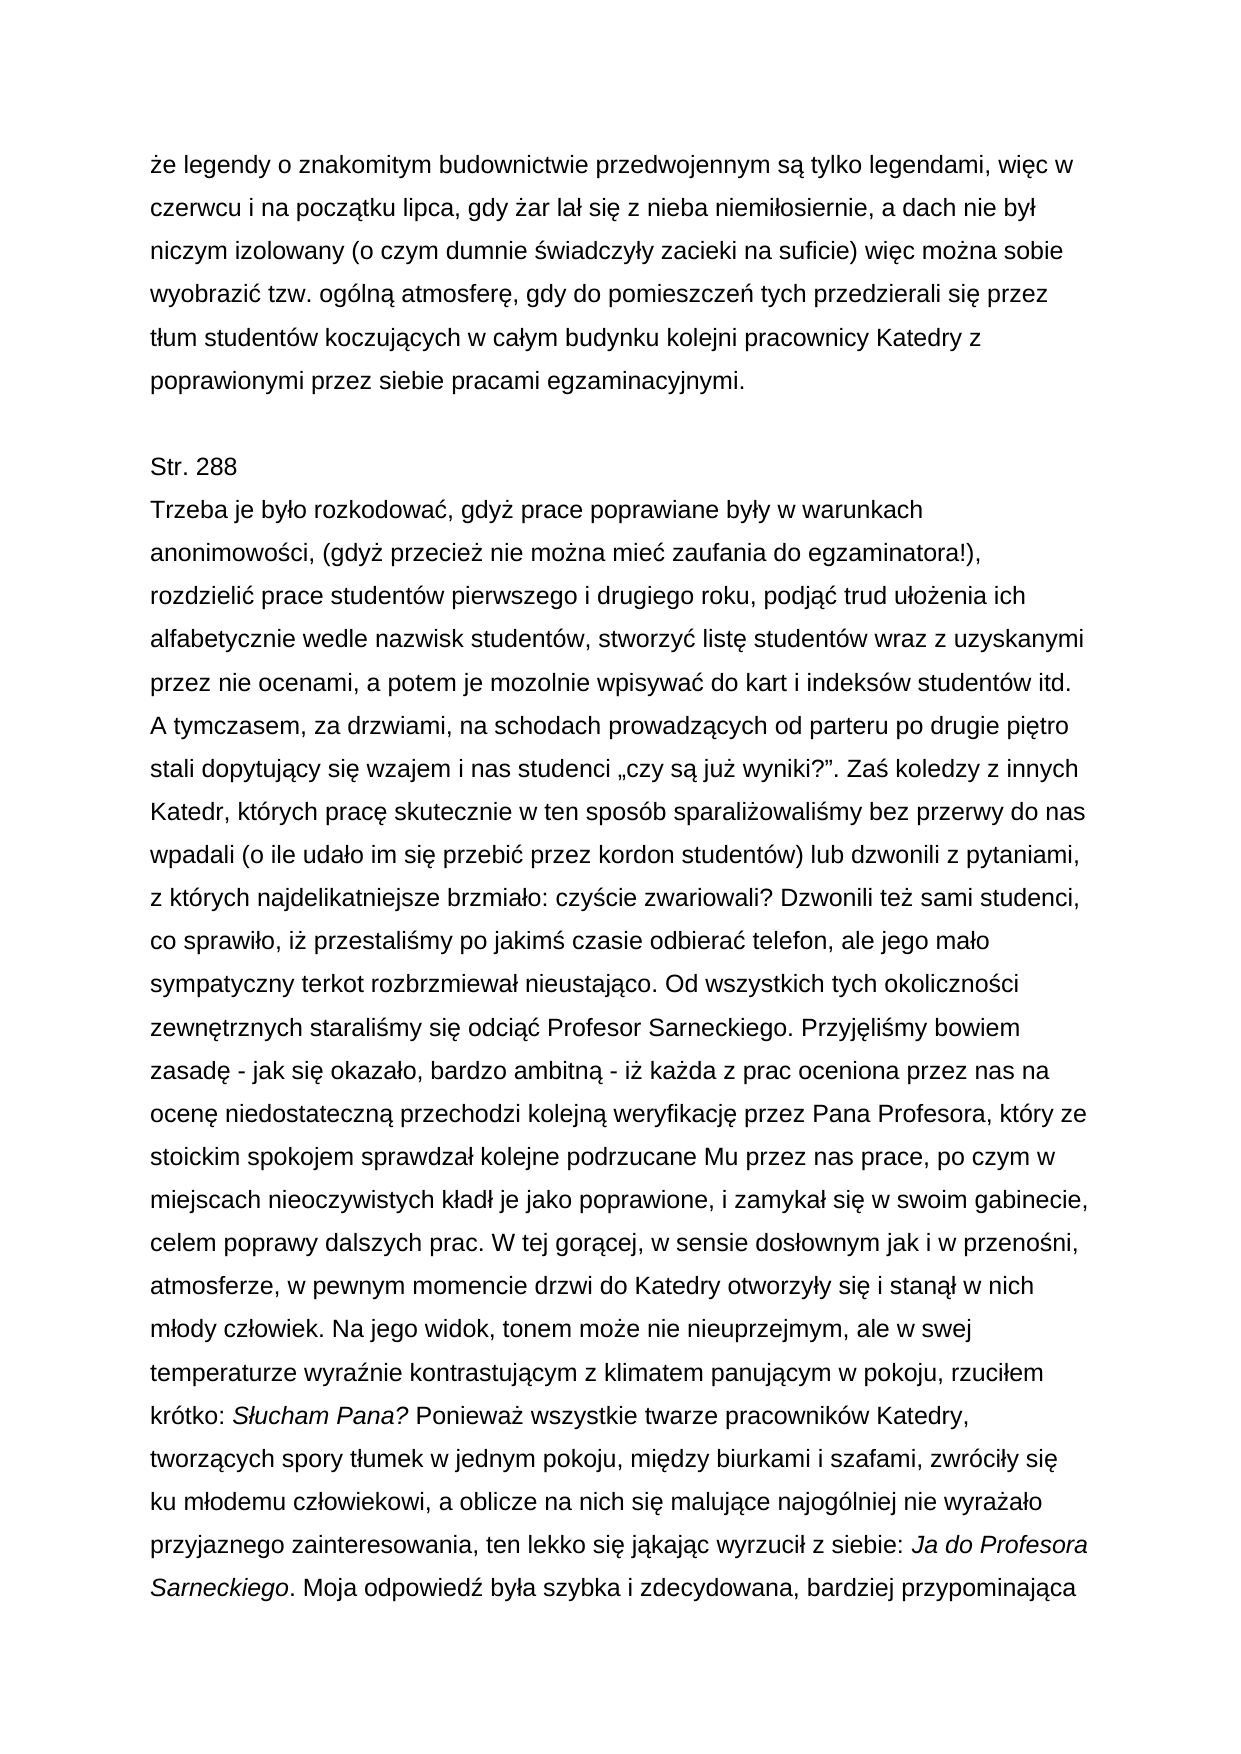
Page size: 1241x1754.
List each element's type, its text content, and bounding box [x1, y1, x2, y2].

text Trzeba je było rozkodować, gdyż prace poprawiane były w warunkach anonimowości, (gdyż przecież nie można mieć zaufania do egzaminatora!), rozdzielić prace studentów pierwszego i drugiego roku, podjąć trud ułożenia ich alfabetycznie wedle nazwisk studentów, stworzyć listę studentów wraz z uzyskanymi przez nie ocenami, a potem je mozolnie wpisywać do kart i indeksów studentów itd. A tymczasem, za drzwiami, na schodach prowadzących od parteru po drugie piętro stali dopytujący się wzajem i nas studenci „czy są już wyniki?”. Zaś koledzy z innych Katedr, których pracę skutecznie w ten sposób sparaliżowaliśmy bez przerwy do nas wpadali (o ile udało im się przebić przez kordon studentów) lub dzwonili z pytaniami, z których najdelikatniejsze brzmiało: czyście zwariowali? Dzwonili też sami studenci, co sprawiło, iż przestaliśmy po jakimś czasie odbierać telefon, ale jego mało sympatyczny terkot rozbrzmiewał nieustająco. Od wszystkich tych okoliczności zewnętrznych staraliśmy się odciąć Profesor Sarneckiego. Przyjęliśmy bowiem zasadę - jak się okazało, bardzo ambitną - iż każda z prac oceniona przez nas na ocenę niedostateczną przechodzi kolejną weryfikację przez Pana Profesora, który ze stoickim spokojem sprawdzał kolejne podrzucane Mu przez nas prace, po czym w miejscach nieoczywistych kładł je jako poprawione, i zamykał się w swoim gabinecie, celem poprawy dalszych prac. W tej gorącej, w sensie dosłownym jak i w przenośni, atmosferze, w pewnym momencie drzwi do Katedry otworzyły się i stanął w nich młody człowiek. Na jego widok, tonem może nie nieuprzejmym, ale w swej temperaturze wyraźnie kontrastującym z klimatem panującym w pokoju, rzuciłem krótko: Słucham Pana? Ponieważ wszystkie twarze pracowników Katedry, tworzących spory tłumek w jednym pokoju, między biurkami i szafami, zwróciły się ku młodemu człowiekowi, a oblicze na nich się malujące najogólniej nie wyrażało przyjaznego zainteresowania, ten lekko się jąkając wyrzucił z siebie: Ja do Profesora Sarneckiego. Moja odpowiedź była szybka i zdecydowana, bardziej przypominająca [150, 495, 1090, 1602]
text że legendy o znakomitym budownictwie przedwojennym są tylko legendami, więc w czerwcu i na początku lipca, gdy żar lał się z nieba niemiłosiernie, a dach nie był niczym izolowany (o czym dumnie świadczyły zacieki na suficie) więc można sobie wyobrazić tzw. ogólną atmosferę, gdy do pomieszczeń tych przedzierali się przez tłum studentów koczujących w całym budynku kolejni pracownicy Katedry z poprawionymi przez siebie pracami egzaminacyjnymi. [150, 150, 1090, 394]
text Str. 288 [150, 452, 1090, 481]
